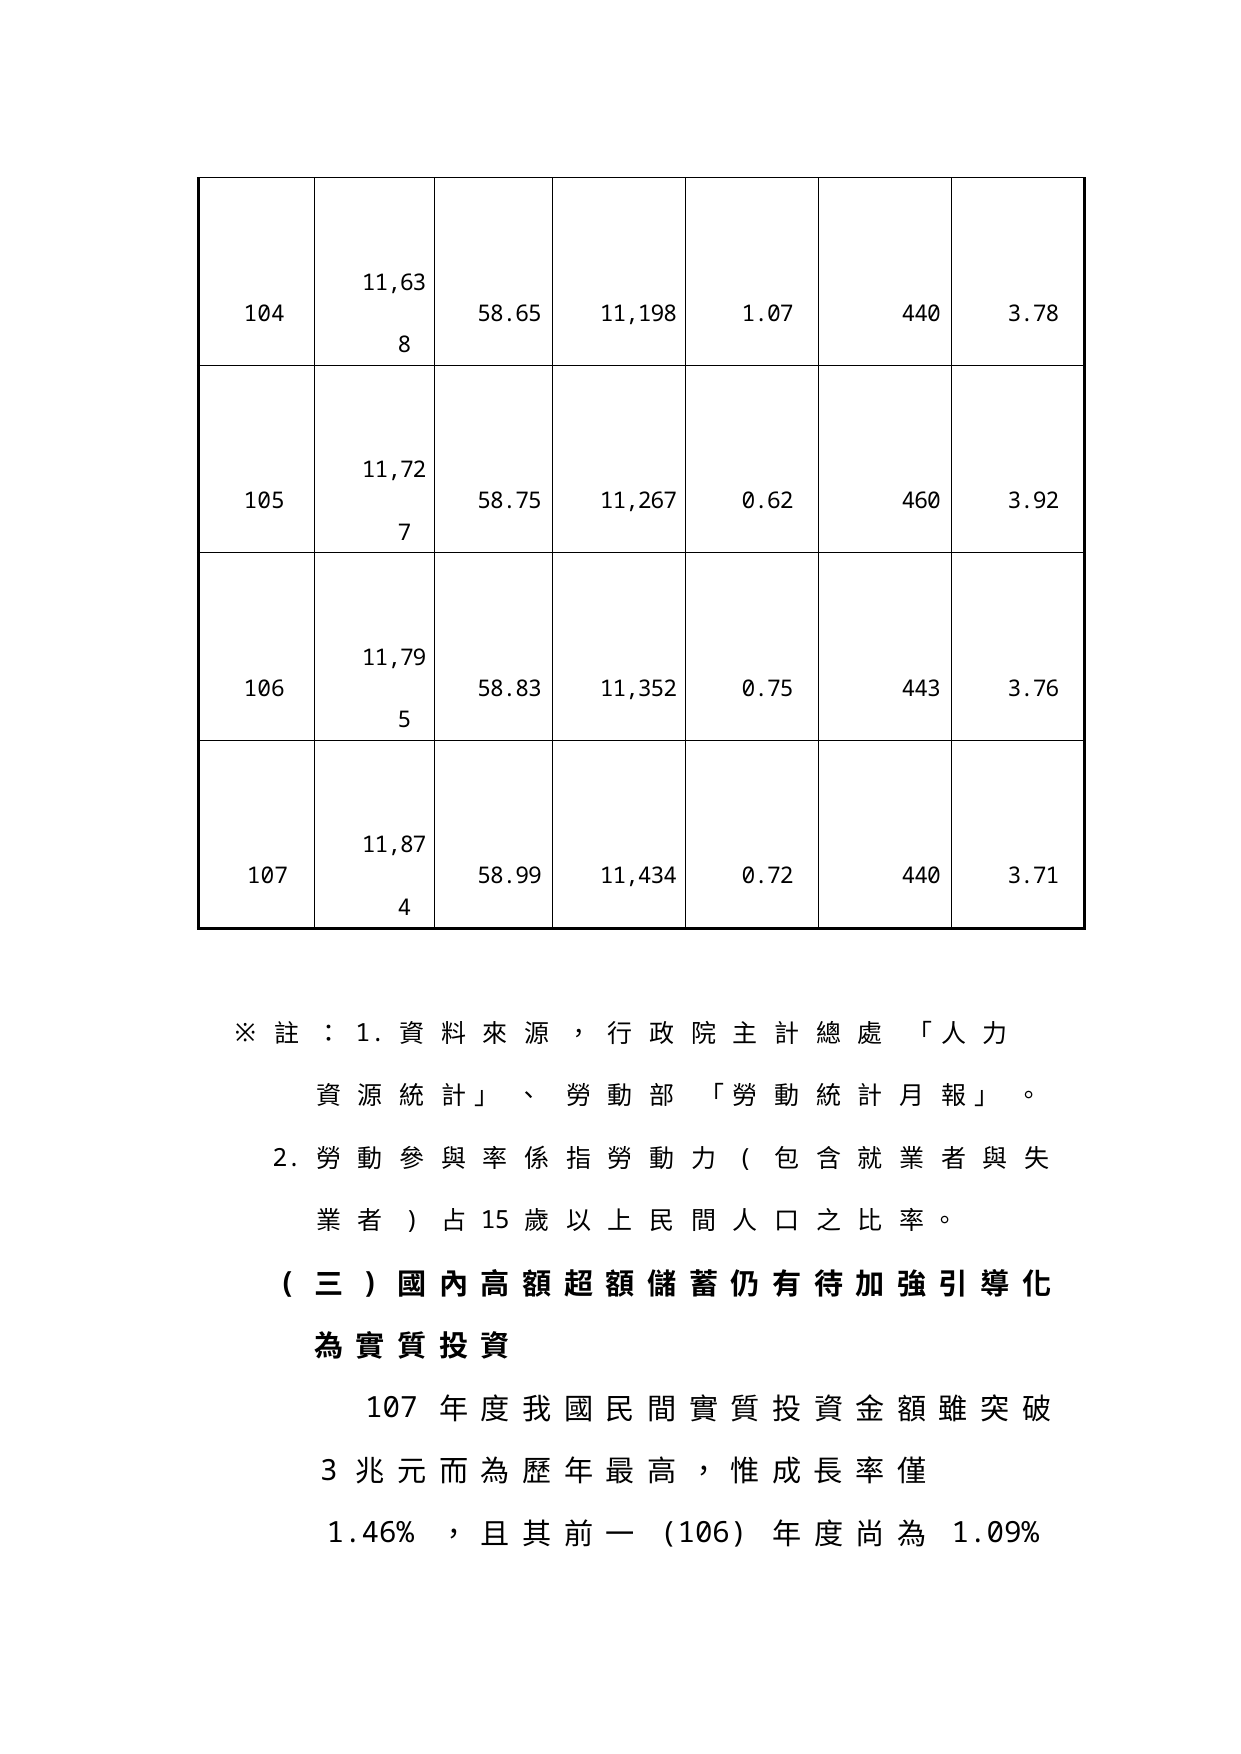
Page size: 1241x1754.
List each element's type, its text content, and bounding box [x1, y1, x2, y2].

table_cell 3.92 [952, 366, 1083, 552]
table_cell 11,874 [315, 741, 434, 927]
table_cell 3.71 [952, 741, 1083, 927]
table_cell 58.75 [435, 366, 552, 552]
text ※註：1.資料來源，行政院主計總處「人力資源統計」、勞動部「勞動統計月報」。 [187, 990, 1052, 1115]
table_cell 58.99 [435, 741, 552, 927]
text 2.勞動參與率係指勞動力(包含就業者與失業者)占15歲以上民間人口之比率。 [257, 1115, 1058, 1240]
table_cell 58.83 [435, 553, 552, 740]
table_cell 11,352 [553, 553, 685, 740]
table_cell 58.65 [435, 178, 552, 365]
table_cell 3.76 [952, 553, 1083, 740]
table_cell 11,795 [315, 553, 434, 740]
table_cell 11,727 [315, 366, 434, 552]
table_cell 0.62 [686, 366, 818, 552]
text 107年度我國民間實質投資金額雖突破3兆元而為歷年最高，惟成長率僅1.46%，且其前一(106)年度尚為1.09% [271, 1365, 1058, 1552]
text (三)國內高額超額儲蓄仍有待加強引導化為實質投資 [242, 1240, 1058, 1365]
table_cell 443 [819, 553, 951, 740]
table_cell 11,434 [553, 741, 685, 927]
table_cell 104 [200, 178, 314, 365]
table_cell 460 [819, 366, 951, 552]
table_cell 3.78 [952, 178, 1083, 365]
table_cell 11,198 [553, 178, 685, 365]
table_cell 440 [819, 178, 951, 365]
table_cell 106 [200, 553, 314, 740]
table_cell 107 [200, 741, 314, 927]
table_cell 0.75 [686, 553, 818, 740]
table_cell 1.07 [686, 178, 818, 365]
table_cell 11,267 [553, 366, 685, 552]
table_cell 105 [200, 366, 314, 552]
table_cell 440 [819, 741, 951, 927]
table_cell 0.72 [686, 741, 818, 927]
table_cell 11,638 [315, 178, 434, 365]
